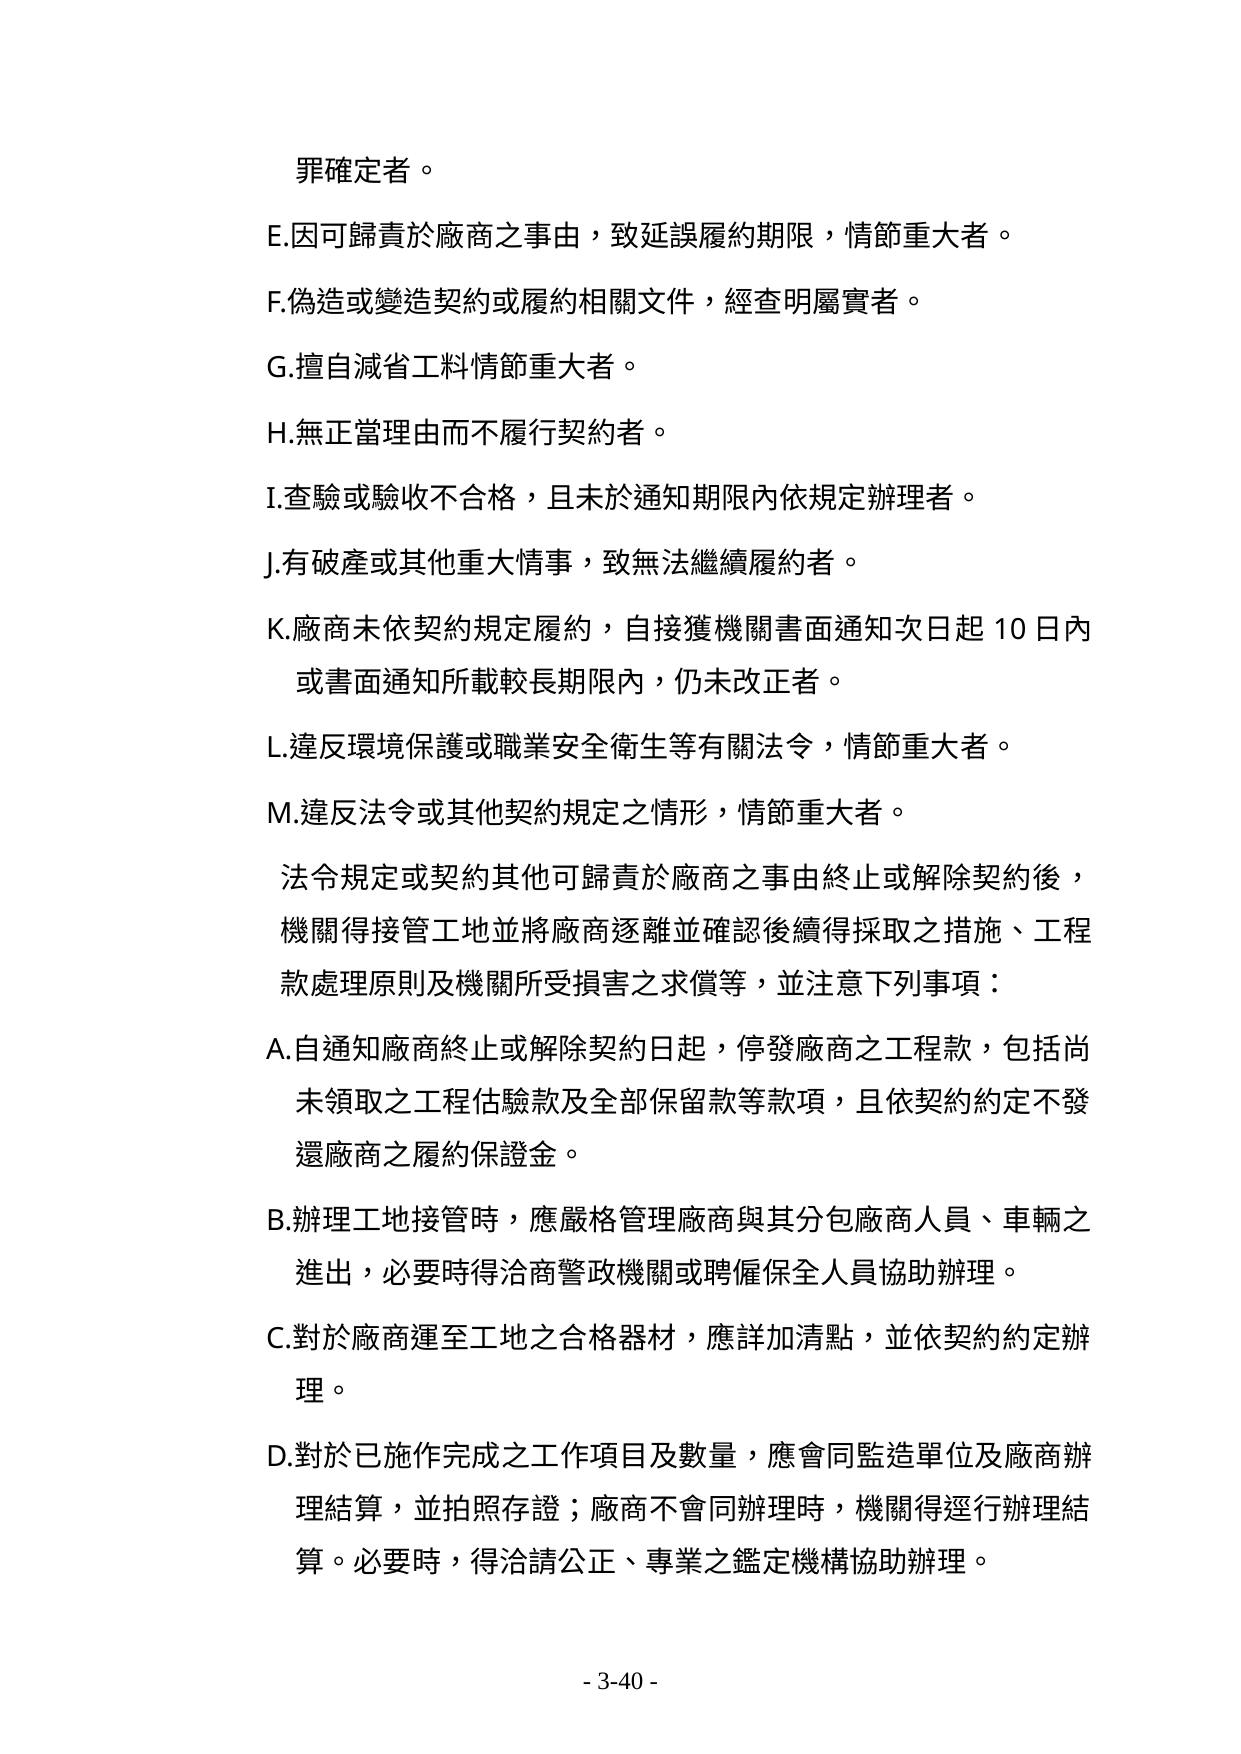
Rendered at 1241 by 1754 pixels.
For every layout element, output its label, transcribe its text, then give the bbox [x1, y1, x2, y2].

text G.擅自減省工料情節重大者。 [266, 344, 1092, 386]
text 罪確定者。 [266, 148, 1092, 190]
text D.對於已施作完成之工作項目及數量，應會同監造單位及廠商辦理結算，並拍照存證；廠商不會同辦理時，機關得逕行辦理結算。必要時，得洽請公正、專業之鑑定機構協助辦理。 [266, 1433, 1092, 1581]
text M.違反法令或其他契約規定之情形，情節重大者。 [266, 789, 1092, 832]
text I.查驗或驗收不合格，且未於通知期限內依規定辦理者。 [266, 475, 1092, 517]
text A.自通知廠商終止或解除契約日起，停發廠商之工程款，包括尚未領取之工程估驗款及全部保留款等款項，且依契約約定不發還廠商之履約保證金。 [266, 1026, 1092, 1173]
text C.對於廠商運至工地之合格器材，應詳加清點，並依契約約定辦理。 [266, 1315, 1092, 1410]
text J.有破產或其他重大情事，致無法繼續履約者。 [266, 540, 1092, 582]
text H.無正當理由而不履行契約者。 [266, 409, 1092, 452]
text L.違反環境保護或職業安全衛生等有關法令，情節重大者。 [266, 724, 1092, 766]
text E.因可歸責於廠商之事由，致延誤履約期限，情節重大者。 [266, 213, 1092, 255]
text 法令規定或契約其他可歸責於廠商之事由終止或解除契約後，機關得接管工地並將廠商逐離並確認後續得採取之措施、工程款處理原則及機關所受損害之求償等，並注意下列事項： [280, 854, 1092, 1002]
text F.偽造或變造契約或履約相關文件，經查明屬實者。 [266, 278, 1092, 321]
text K.廠商未依契約規定履約，自接獲機關書面通知次日起10日內或書面通知所載較長期限內，仍未改正者。 [266, 606, 1092, 701]
text B.辦理工地接管時，應嚴格管理廠商與其分包廠商人員、車輛之進出，必要時得洽商警政機關或聘僱保全人員協助辦理。 [266, 1197, 1092, 1292]
